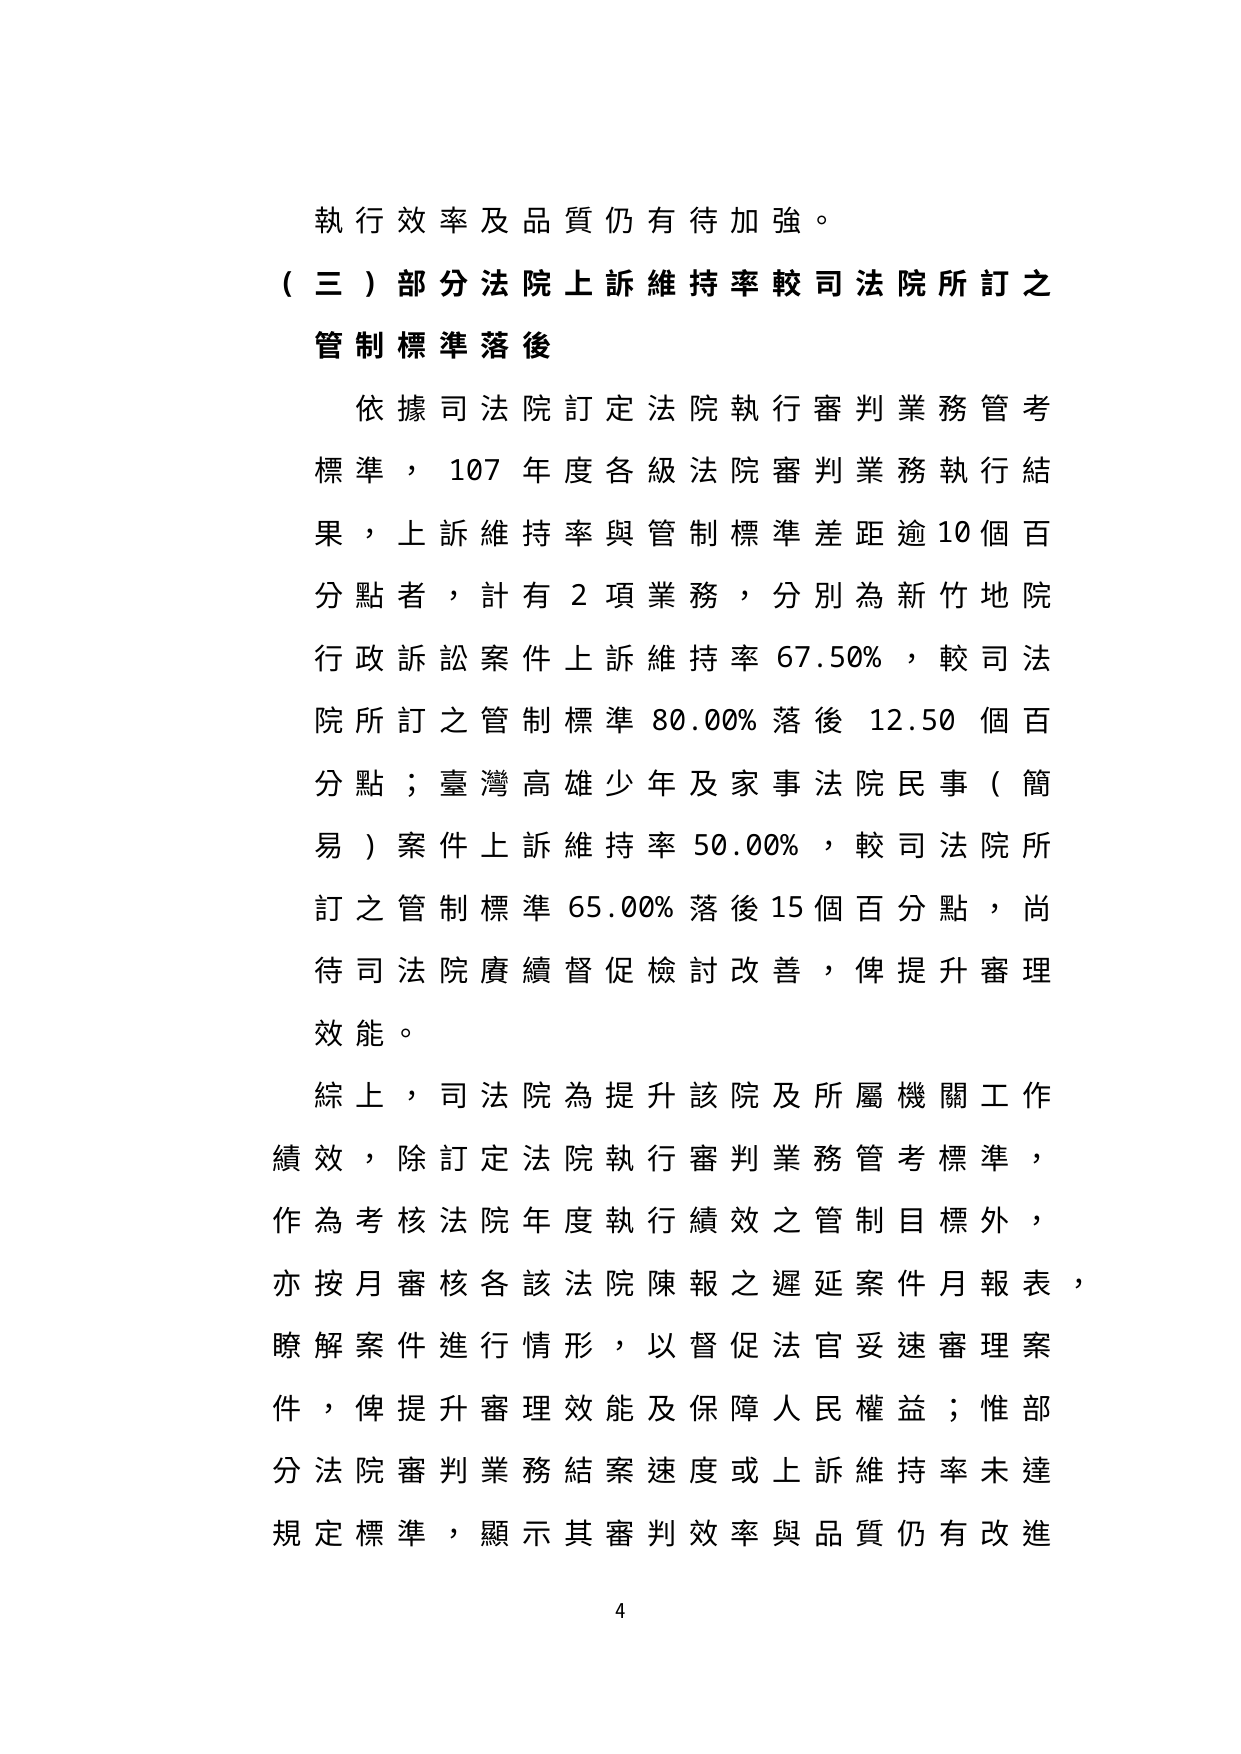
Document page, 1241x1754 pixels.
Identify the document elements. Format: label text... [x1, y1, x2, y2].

text (三)部分法院上訴維持率較司法院所訂之管制標準落後 [242, 240, 1058, 365]
text 綜上，司法院為提升該院及所屬機關工作績效，除訂定法院執行審判業務管考標準，作為考核法院年度執行績效之管制目標外，亦按月審核各該法院陳報之遲延案件月報表，瞭解案件進行情形，以督促法官妥速審理案件，俾提升審理效能及保障人民權益；惟部分法院審判業務結案速度或上訴維持率未達規定標準，顯示其審判效率與品質仍有改進之空間，司法院允應督促各法院檢討改善，以落實民眾訴訟權益之保障。 [242, 1052, 1058, 1552]
text 依據司法院訂定法院執行審判業務管考標準，107年度各級法院審判業務執行結果，上訴維持率與管制標準差距逾10個百分點者，計有2項業務，分別為新竹地院行政訴訟案件上訴維持率67.50%，較司法院所訂之管制標準80.00%落後12.50個百分點；臺灣高雄少年及家事法院民事(簡易)案件上訴維持率50.00%，較司法院所訂之管制標準65.00%落後15個百分點，尚待司法院賡續督促檢討改善，俾提升審理效能。 [271, 365, 1058, 1052]
text 107年度司法院及所屬各機關審判業務執行績效，結案速度與法院執行審判業務管考標差距20日以上者，計有臺南高分院重大刑事案件等16項審判業務，較106年度之27項業務雖為下降；惟仍有臺南高分院刑事(重大)案件等5項結案速度逾管考標準50日以上；桃園地院民事(簡易)、刑事(簡易)、行政訴訟案件連續4年度(104至107年度)，暨臺南高分院刑事(重大)案件、橋頭地院民事(普通)案件、臺灣基隆地方法院行政訴訟案件連續3年度（105至107年度），結案速度逾管考標準20日以上(詳附表1)，審判業務執行效率及品質仍有待加強。 [271, 177, 1058, 240]
